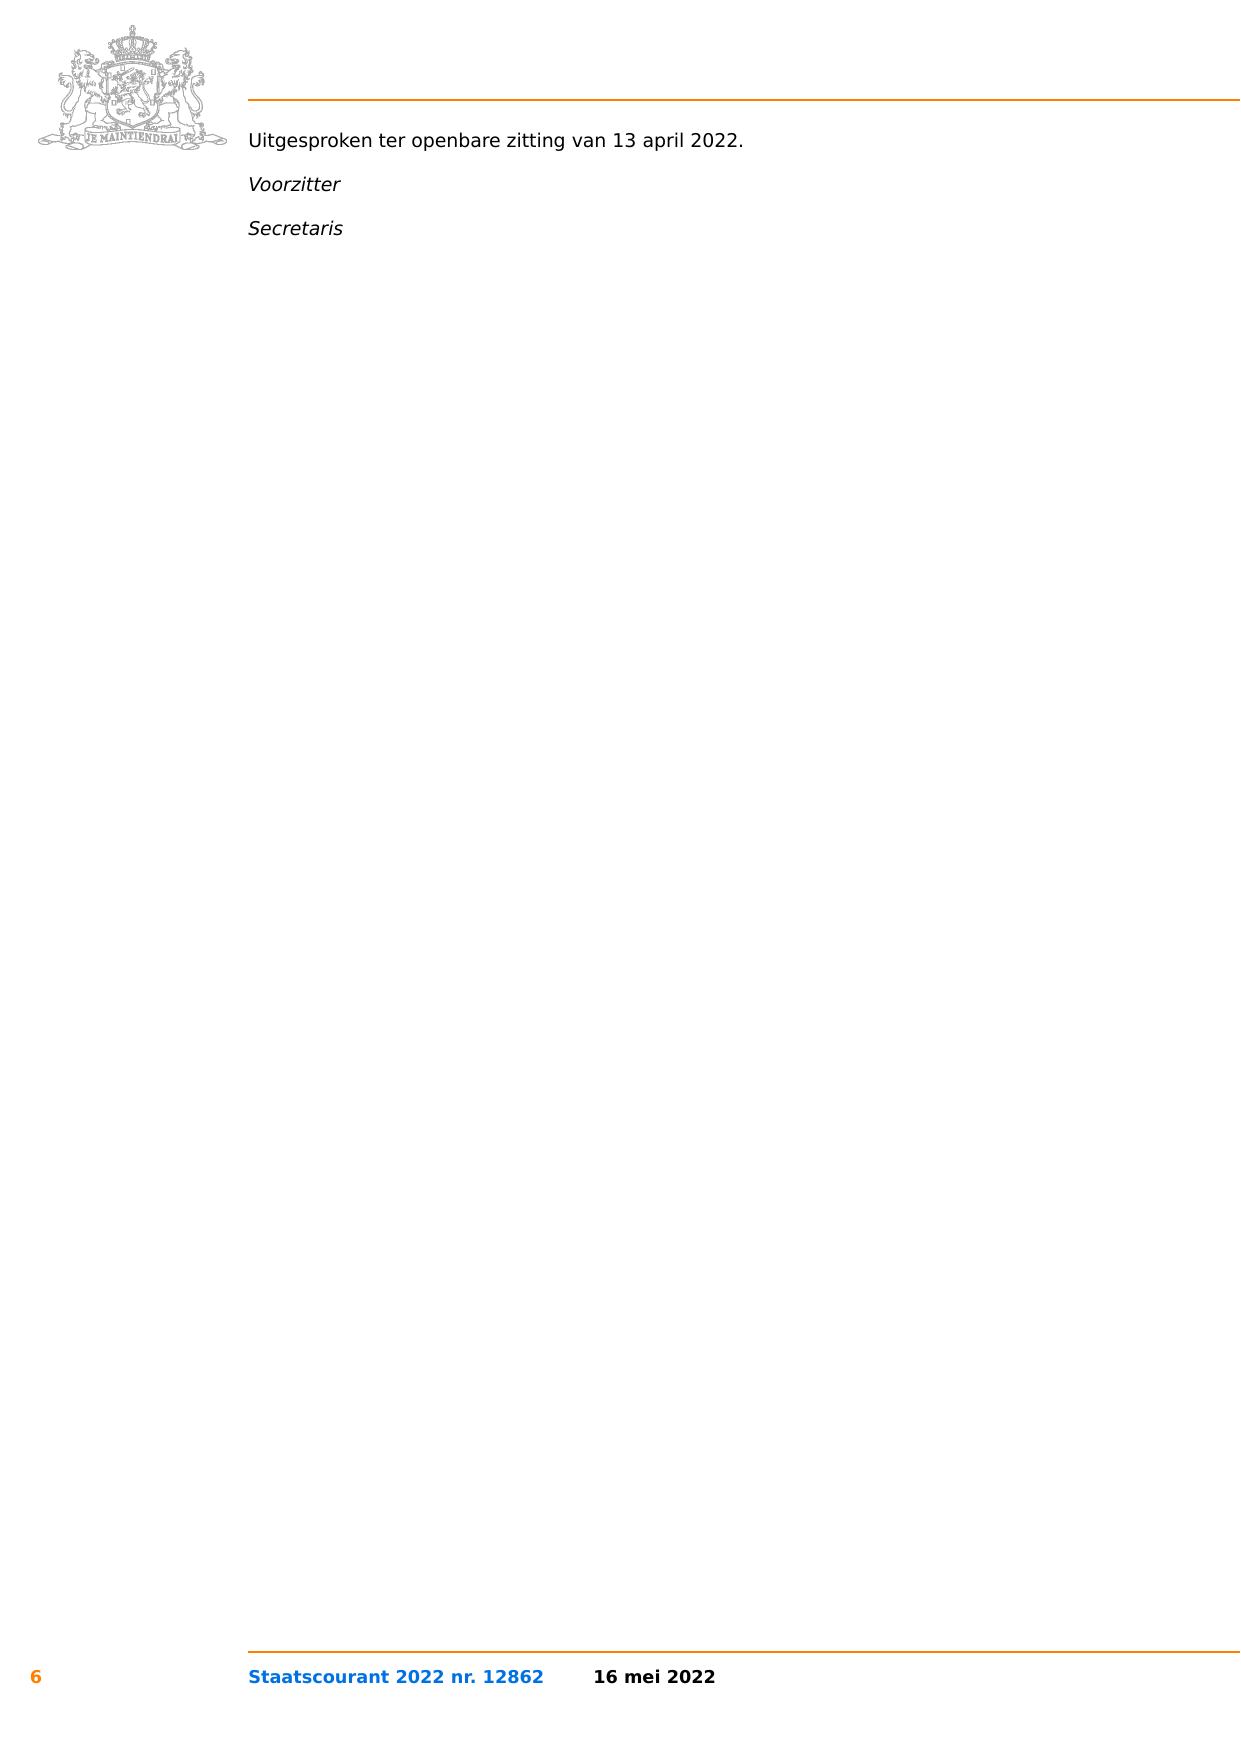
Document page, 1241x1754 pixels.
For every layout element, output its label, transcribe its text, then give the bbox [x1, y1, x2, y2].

picture [38, 25, 227, 150]
text Voorzitter [248, 174, 1163, 196]
text Uitgesproken ter openbare zitting van 13 april 2022. [248, 130, 1163, 152]
text Secretaris [248, 218, 1163, 239]
